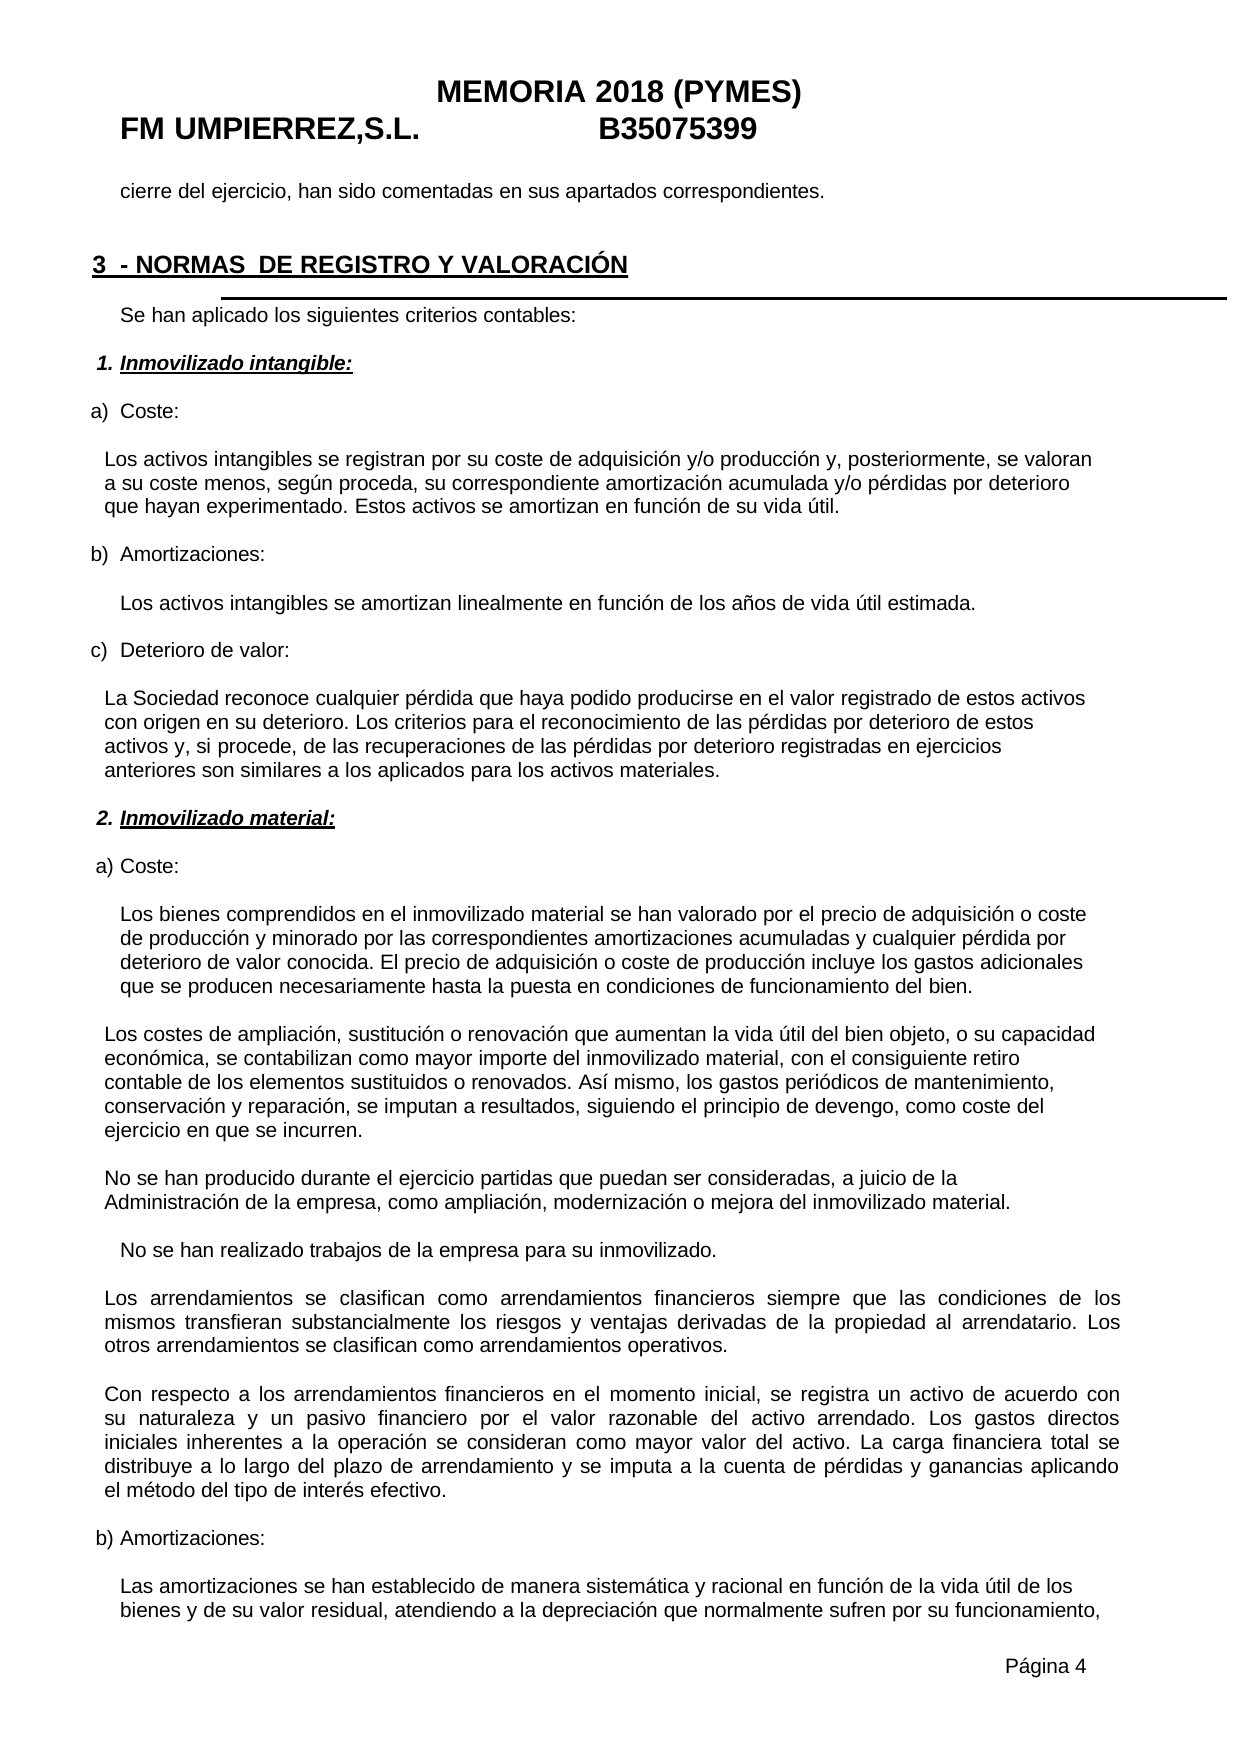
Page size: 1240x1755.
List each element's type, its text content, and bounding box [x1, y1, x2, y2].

text Los activos intangibles se amortizan linealmente en función de los años de vida útil estimada. [120, 590, 1135, 614]
text La Sociedad reconoce cualquier pérdida que haya podido producirse en el valor registrado de estos activos con origen en su deterioro. Los criterios para el reconocimiento de las pérdidas por deterioro de estos activos y, si procede, de las recuperaciones de las pérdidas por deterioro registradas en ejercicios anteriores son similares a los aplicados para los activos materiales. [104, 686, 1102, 782]
list Amortizaciones: [90, 542, 1135, 566]
text Los bienes comprendidos en el inmovilizado material se han valorado por el precio de adquisición o coste de producción y minorado por las correspondientes amortizaciones acumuladas y cualquier pérdida por deterioro de valor conocida. El precio de adquisición o coste de producción incluye los gastos adicionales que se producen necesariamente hasta la puesta en condiciones de funcionamiento del bien. [120, 902, 1099, 998]
text No se han producido durante el ejercicio partidas que puedan ser consideradas, a juicio de la Administración de la empresa, como ampliación, modernización o mejora del inmovilizado material. [104, 1166, 1102, 1214]
list Coste: [90, 399, 1135, 423]
list Inmovilizado intangible: [96, 351, 1135, 375]
text cierre del ejercicio, han sido comentadas en sus apartados correspondientes. [120, 179, 1135, 203]
text Los arrendamientos se clasifican como arrendamientos financieros siempre que las condiciones de los mismos transfieran substancialmente los riesgos y ventajas derivadas de la propiedad al arrendatario. Los otros arrendamientos se clasifican como arrendamientos operativos. [104, 1286, 1121, 1357]
text Las amortizaciones se han establecido de manera sistemática y racional en función de la vida útil de los bienes y de su valor residual, atendiendo a la depreciación que normalmente sufren por su funcionamiento, [120, 1575, 1109, 1622]
list - NORMAS DE REGISTRO Y VALORACIÓN [92, 250, 1135, 279]
text Con respecto a los arrendamientos financieros en el momento inicial, se registra un activo de acuerdo con su naturaleza y un pasivo financiero por el valor razonable del activo arrendado. Los gastos directos iniciales inherentes a la operación se consideran como mayor valor del activo. La carga financiera total se distribuye a lo largo del plazo de arrendamiento y se imputa a la cuenta de pérdidas y ganancias aplicando el método del tipo de interés efectivo. [104, 1381, 1120, 1502]
list Amortizaciones: [95, 1526, 1135, 1550]
list Inmovilizado material: [96, 806, 1135, 829]
list Coste: [95, 854, 1135, 878]
list Deterioro de valor: [90, 638, 1135, 662]
text Los activos intangibles se registran por su coste de adquisición y/o producción y, posteriormente, se valoran a su coste menos, según proceda, su correspondiente amortización acumulada y/o pérdidas por deterioro que hayan experimentado. Estos activos se amortizan en función de su vida útil. [104, 447, 1109, 518]
text Se han aplicado los siguientes criterios contables: [120, 303, 1135, 327]
text Los costes de ampliación, sustitución o renovación que aumentan la vida útil del bien objeto, o su capacidad económica, se contabilizan como mayor importe del inmovilizado material, con el consiguiente retiro contable de los elementos sustituidos o renovados. Así mismo, los gastos periódicos de mantenimiento, conservación y reparación, se imputan a resultados, siguiendo el principio de devengo, como coste del ejercicio en que se incurren. [104, 1022, 1109, 1142]
text No se han realizado trabajos de la empresa para su inmovilizado. [120, 1238, 1135, 1262]
